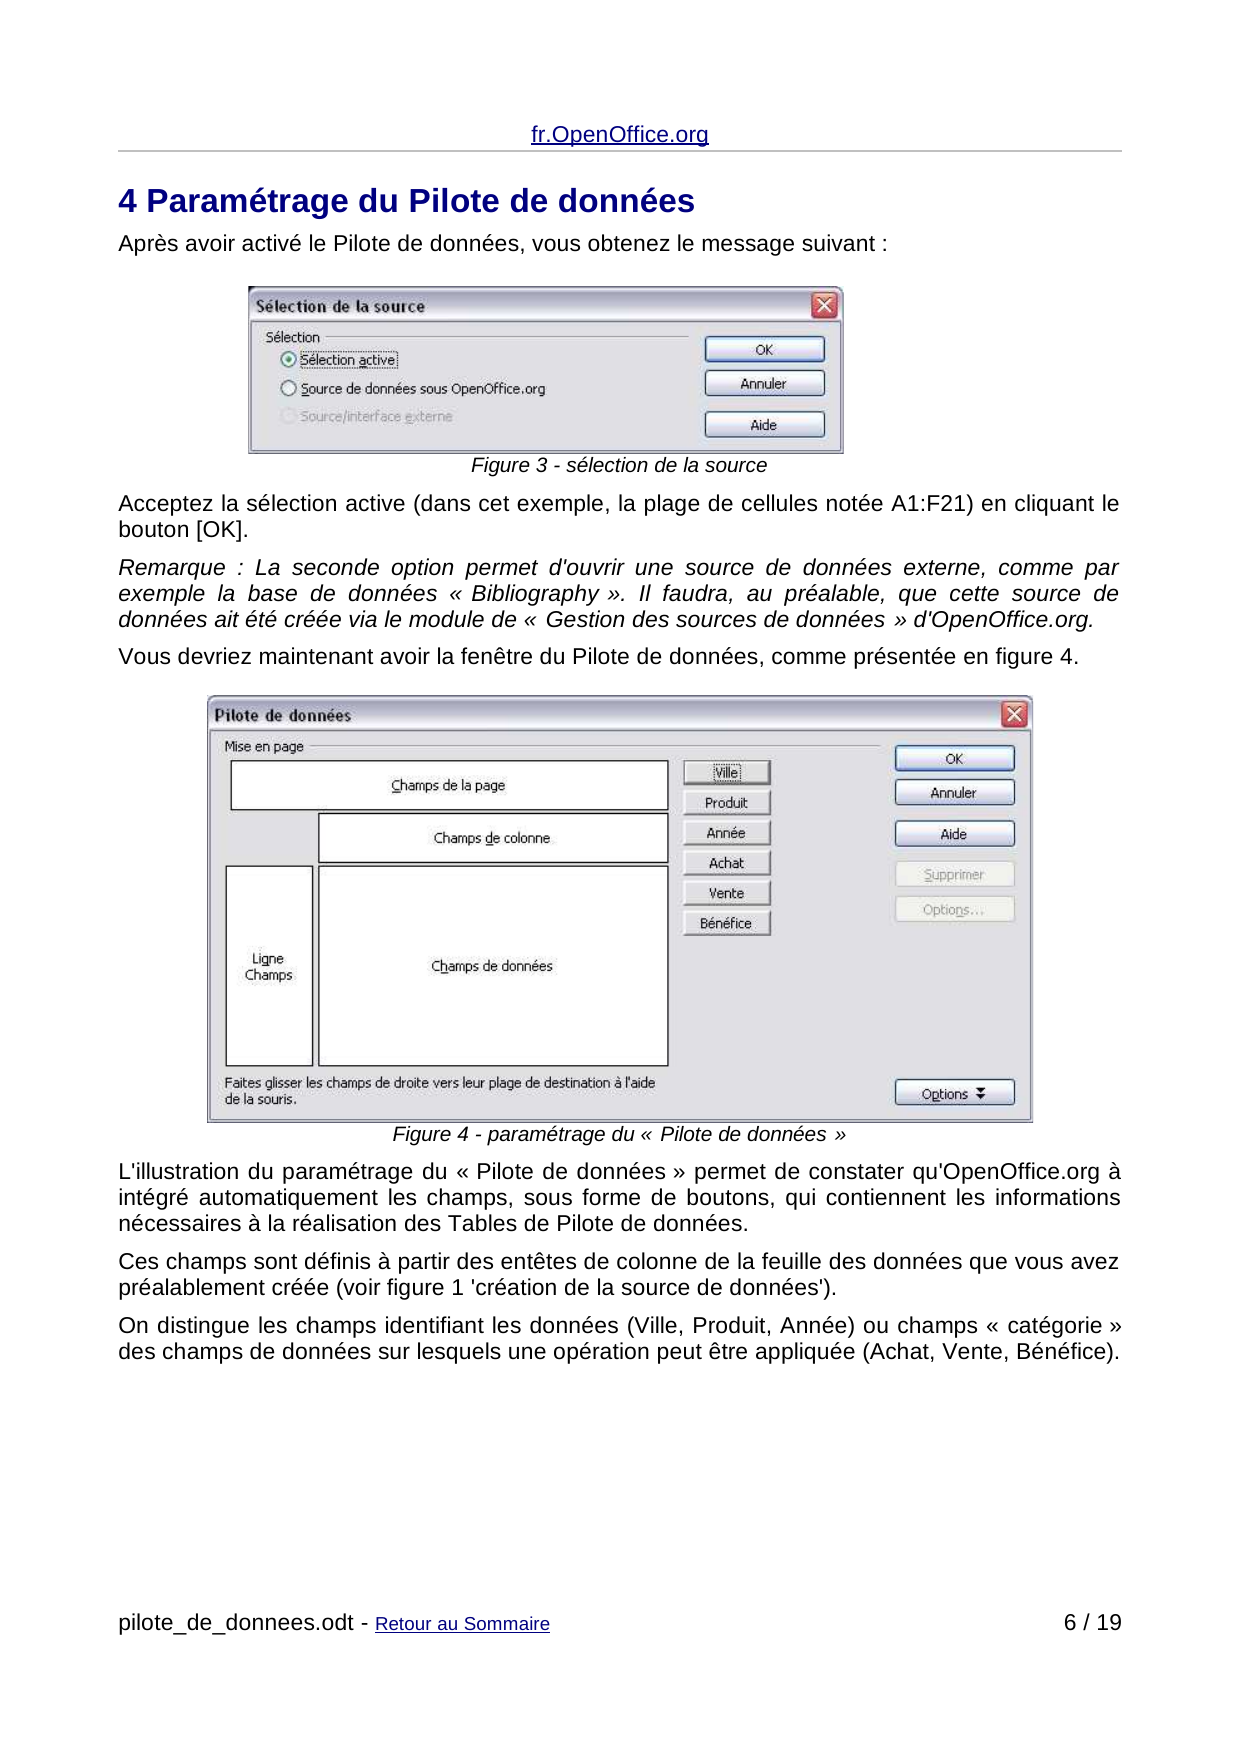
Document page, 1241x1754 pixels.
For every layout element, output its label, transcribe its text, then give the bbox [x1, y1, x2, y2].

text Ces champs sont définis à partir des entêtes de colonne de la feuille des données que vous avez préalablement créée (voir figure 1 'création de la source de données'). [118, 1248, 1122, 1300]
text Acceptez la sélection active (dans cet exemple, la plage de cellules notée A1:F21) en cliquant le bouton [OK]. [118, 490, 1122, 542]
text On distingue les champs identifiant les données (Ville, Produit, Année) ou champs « catégorie » des champs de données sur lesquels une opération peut être appliquée (Achat, Vente, Bénéfice). [118, 1312, 1122, 1364]
subtitle Paramétrage du Pilote de données [118, 182, 1122, 219]
picture [207, 695, 1034, 1123]
text Remarque : La seconde option permet d'ouvrir une source de données externe, comme par exemple la base de données « Bibliography ». Il faudra, au préalable, que cette source de données ait été créée via le module de « Gestion des sources de données » d'OpenOffice.org. [118, 554, 1122, 632]
text Figure 4 - paramétrage du « Pilote de données » [118, 708, 1122, 1146]
text Après avoir activé le Pilote de données, vous obtenez le message suivant : [118, 231, 1122, 257]
text Figure 3 - sélection de la source [118, 269, 1122, 477]
text L'illustration du paramétrage du « Pilote de données » permet de constater qu'OpenOffice.org à intégré automatiquement les champs, sous forme de boutons, qui contiennent les informations nécessaires à la réalisation des Tables de Pilote de données. [118, 1158, 1122, 1236]
picture [248, 286, 844, 454]
text Vous devriez maintenant avoir la fenêtre du Pilote de données, comme présentée en figure 4. [118, 644, 1122, 696]
